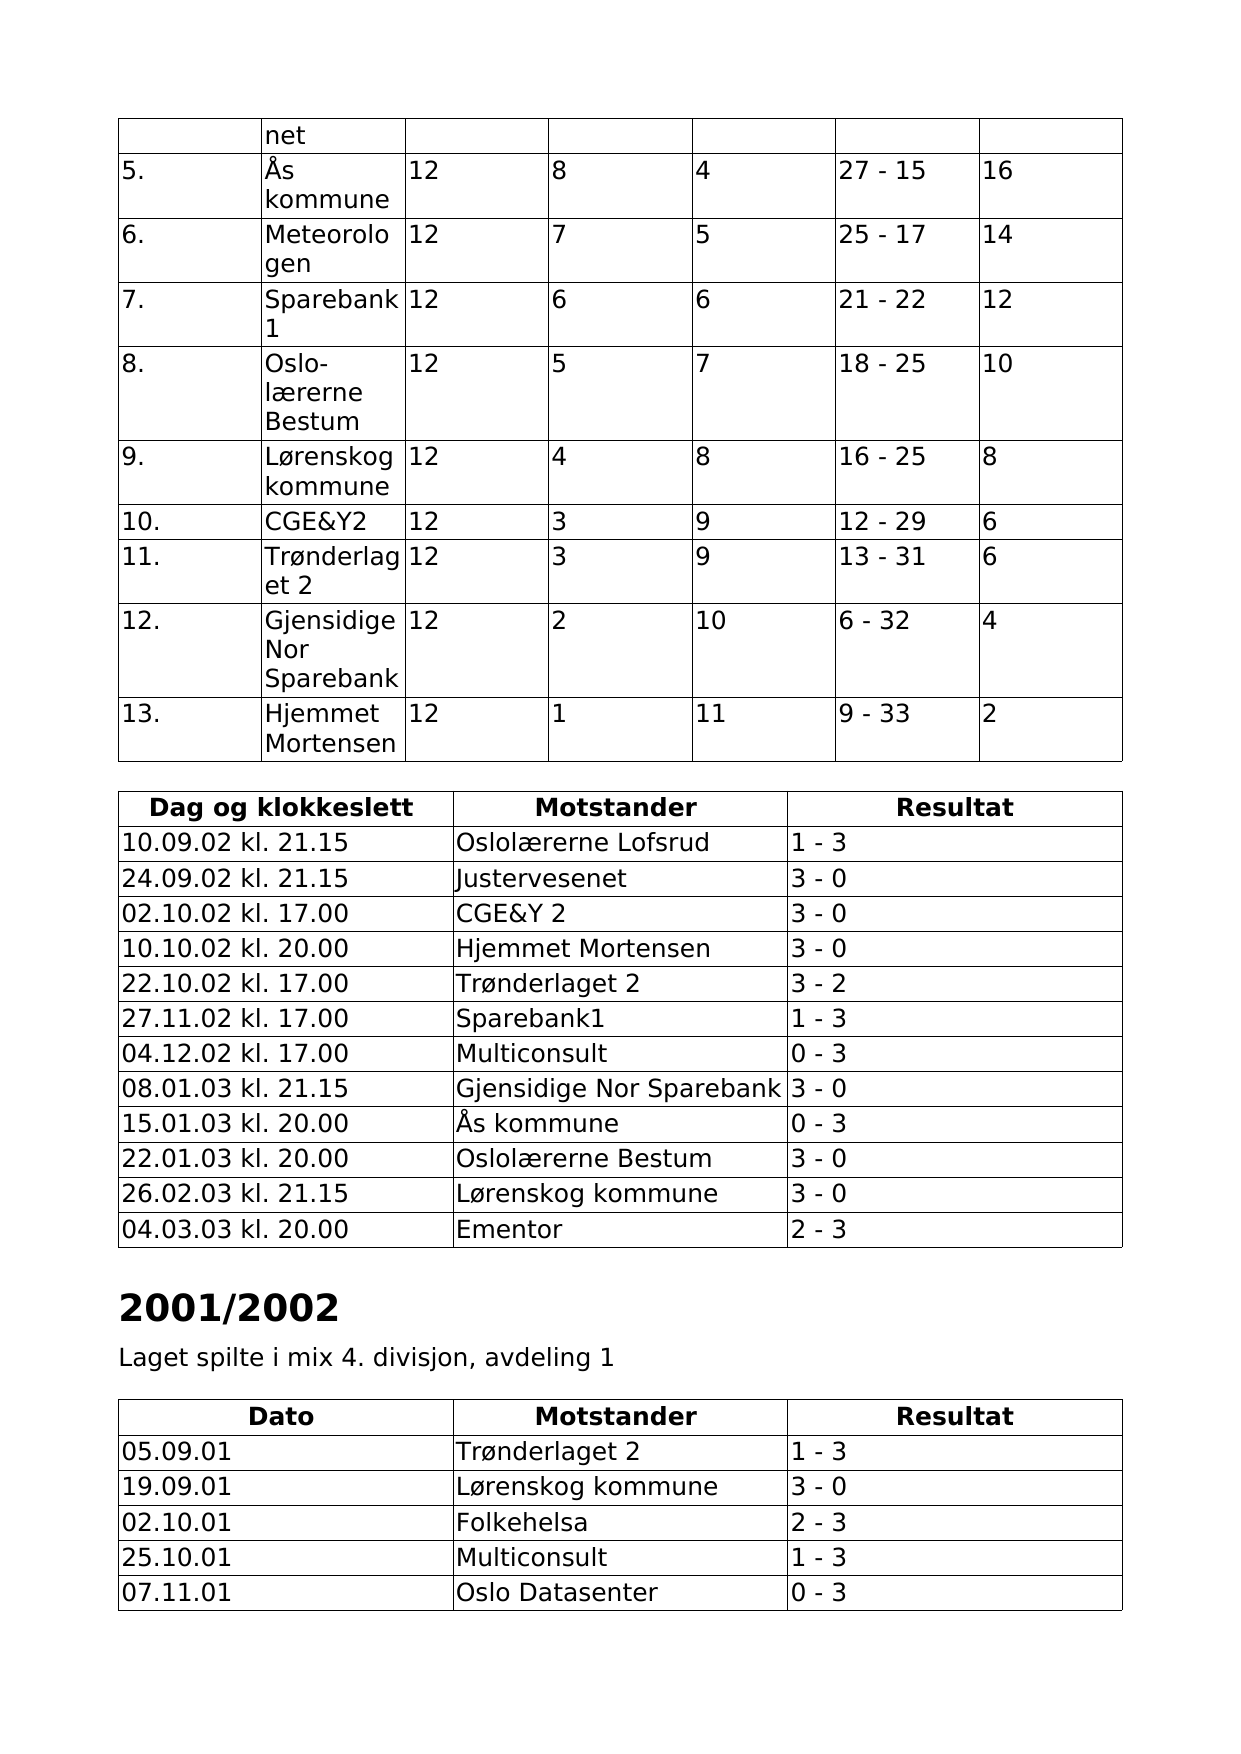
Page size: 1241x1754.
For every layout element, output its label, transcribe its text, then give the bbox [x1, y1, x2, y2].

table_cell 8 [549, 154, 692, 217]
table_cell 12 [406, 154, 548, 217]
table_cell 05.09.01 [119, 1436, 453, 1469]
table_cell 12 [980, 283, 1122, 346]
table_cell 12 [406, 505, 548, 539]
table_cell Hjemmet Mortensen [262, 698, 405, 761]
table_cell 12. [119, 604, 261, 697]
text Laget spilte i mix 4. divisjon, avdeling 1 [118, 1343, 1122, 1372]
table_cell 1 - 3 [788, 1002, 1122, 1036]
table_cell 13 - 31 [836, 540, 979, 603]
table_cell 9 - 33 [836, 698, 979, 761]
table_cell 16 - 25 [836, 441, 979, 504]
table_cell Meteorologen [262, 219, 405, 282]
table_cell 27 - 15 [836, 154, 979, 217]
table_cell 5. [119, 154, 261, 217]
table_cell 19.09.01 [119, 1471, 453, 1505]
table_cell 07.11.01 [119, 1576, 453, 1610]
table_cell 7 [693, 347, 835, 439]
table_cell 25 - 17 [836, 219, 979, 282]
table_cell 0 - 3 [788, 1576, 1122, 1610]
table_cell 2 - 3 [788, 1213, 1122, 1247]
table_cell [119, 119, 261, 153]
table_cell 3 - 0 [788, 1178, 1122, 1212]
table_cell Hjemmet Mortensen [454, 932, 787, 966]
table_cell 12 [406, 283, 548, 346]
table_cell 7 [549, 219, 692, 282]
table_cell 8 [693, 441, 835, 504]
table_cell 24.09.02 kl. 21.15 [119, 862, 453, 896]
table_cell 6. [119, 219, 261, 282]
table_cell [836, 119, 979, 153]
table_cell 27.11.02 kl. 17.00 [119, 1002, 453, 1036]
table_cell [693, 119, 835, 153]
table_cell 1 - 3 [788, 1541, 1122, 1575]
table_cell Oslo Datasenter [454, 1576, 787, 1610]
table_cell 10 [693, 604, 835, 697]
table_cell 9. [119, 441, 261, 504]
table_cell 1 [549, 698, 692, 761]
table_cell 10 [980, 347, 1122, 439]
table_cell 2 [549, 604, 692, 697]
table_cell 21 - 22 [836, 283, 979, 346]
table_cell 10.10.02 kl. 20.00 [119, 932, 453, 966]
table_cell 15.01.03 kl. 20.00 [119, 1107, 453, 1142]
table_header Dag og klokkeslett [119, 792, 453, 826]
table_cell 12 [406, 347, 548, 439]
table_cell 11 [693, 698, 835, 761]
table_cell 0 - 3 [788, 1107, 1122, 1142]
table_cell 4 [980, 604, 1122, 697]
table_cell 16 [980, 154, 1122, 217]
table_cell Multiconsult [454, 1037, 787, 1071]
table_cell Trønderlaget 2 [454, 967, 787, 1001]
table_cell CGE&Y2 [262, 505, 405, 539]
table_cell Oslolærerne Lofsrud [454, 827, 787, 861]
table_cell 3 - 0 [788, 897, 1122, 931]
table_cell 8 [980, 441, 1122, 504]
table_cell 10.09.02 kl. 21.15 [119, 827, 453, 861]
table_cell 8. [119, 347, 261, 439]
table_cell 12 [406, 698, 548, 761]
table_cell Sparebank1 [454, 1002, 787, 1036]
table_cell [549, 119, 692, 153]
table_cell 12 - 29 [836, 505, 979, 539]
table_cell Folkehelsa [454, 1506, 787, 1540]
table_cell 08.01.03 kl. 21.15 [119, 1072, 453, 1106]
table_header Motstander [454, 792, 787, 826]
table_cell Gjensidige Nor Sparebank [454, 1072, 787, 1106]
table_cell Lørenskog kommune [454, 1471, 787, 1505]
table_cell Lørenskog kommune [454, 1178, 787, 1212]
table_cell 5 [693, 219, 835, 282]
table_cell 04.12.02 kl. 17.00 [119, 1037, 453, 1071]
table_cell net [262, 119, 405, 153]
table_cell 04.03.03 kl. 20.00 [119, 1213, 453, 1247]
table_cell Oslolærerne Bestum [454, 1143, 787, 1177]
table_cell CGE&Y 2 [454, 897, 787, 931]
table_cell 3 - 2 [788, 967, 1122, 1001]
table_cell 12 [406, 219, 548, 282]
table_cell 12 [406, 604, 548, 697]
table_cell Ementor [454, 1213, 787, 1247]
table_cell 10. [119, 505, 261, 539]
table_cell Justervesenet [454, 862, 787, 896]
table_cell 02.10.02 kl. 17.00 [119, 897, 453, 931]
table_cell 12 [406, 441, 548, 504]
table_cell Oslo-lærerne Bestum [262, 347, 405, 439]
table_cell 3 [549, 505, 692, 539]
table_cell 14 [980, 219, 1122, 282]
table_cell 3 - 0 [788, 1143, 1122, 1177]
table_cell 18 - 25 [836, 347, 979, 439]
table_cell Sparebank1 [262, 283, 405, 346]
table_cell Ås kommune [454, 1107, 787, 1142]
table_cell Trønderlaget 2 [454, 1436, 787, 1469]
table_cell 2 - 3 [788, 1506, 1122, 1540]
table_cell 9 [693, 505, 835, 539]
table_header Resultat [788, 1400, 1122, 1434]
table_cell 1 - 3 [788, 827, 1122, 861]
table_cell 3 - 0 [788, 932, 1122, 966]
table_cell 3 [549, 540, 692, 603]
table_cell 5 [549, 347, 692, 439]
subtitle 2001/2002 [118, 1287, 1122, 1330]
table_cell 6 - 32 [836, 604, 979, 697]
table_cell [980, 119, 1122, 153]
table_cell 12 [406, 540, 548, 603]
table_cell 22.01.03 kl. 20.00 [119, 1143, 453, 1177]
table_cell 4 [549, 441, 692, 504]
table_cell Trønderlaget 2 [262, 540, 405, 603]
table_cell 3 - 0 [788, 862, 1122, 896]
table_cell 6 [980, 505, 1122, 539]
table_cell Gjensidige Nor Sparebank [262, 604, 405, 697]
table_cell 9 [693, 540, 835, 603]
table_cell 13. [119, 698, 261, 761]
table_cell 6 [980, 540, 1122, 603]
table_cell 3 - 0 [788, 1471, 1122, 1505]
table_cell 6 [693, 283, 835, 346]
table_cell Multiconsult [454, 1541, 787, 1575]
table_cell 2 [980, 698, 1122, 761]
table_cell 0 - 3 [788, 1037, 1122, 1071]
table_cell 11. [119, 540, 261, 603]
table_header Resultat [788, 792, 1122, 826]
table_cell Ås kommune [262, 154, 405, 217]
table_cell [406, 119, 548, 153]
table_cell 6 [549, 283, 692, 346]
table_cell 22.10.02 kl. 17.00 [119, 967, 453, 1001]
table_cell 1 - 3 [788, 1436, 1122, 1469]
table_cell 4 [693, 154, 835, 217]
table_cell 7. [119, 283, 261, 346]
table_cell 02.10.01 [119, 1506, 453, 1540]
table_cell Lørenskog kommune [262, 441, 405, 504]
table_cell 26.02.03 kl. 21.15 [119, 1178, 453, 1212]
table_header Motstander [454, 1400, 787, 1434]
table_cell 25.10.01 [119, 1541, 453, 1575]
table_header Dato [119, 1400, 453, 1434]
table_cell 3 - 0 [788, 1072, 1122, 1106]
